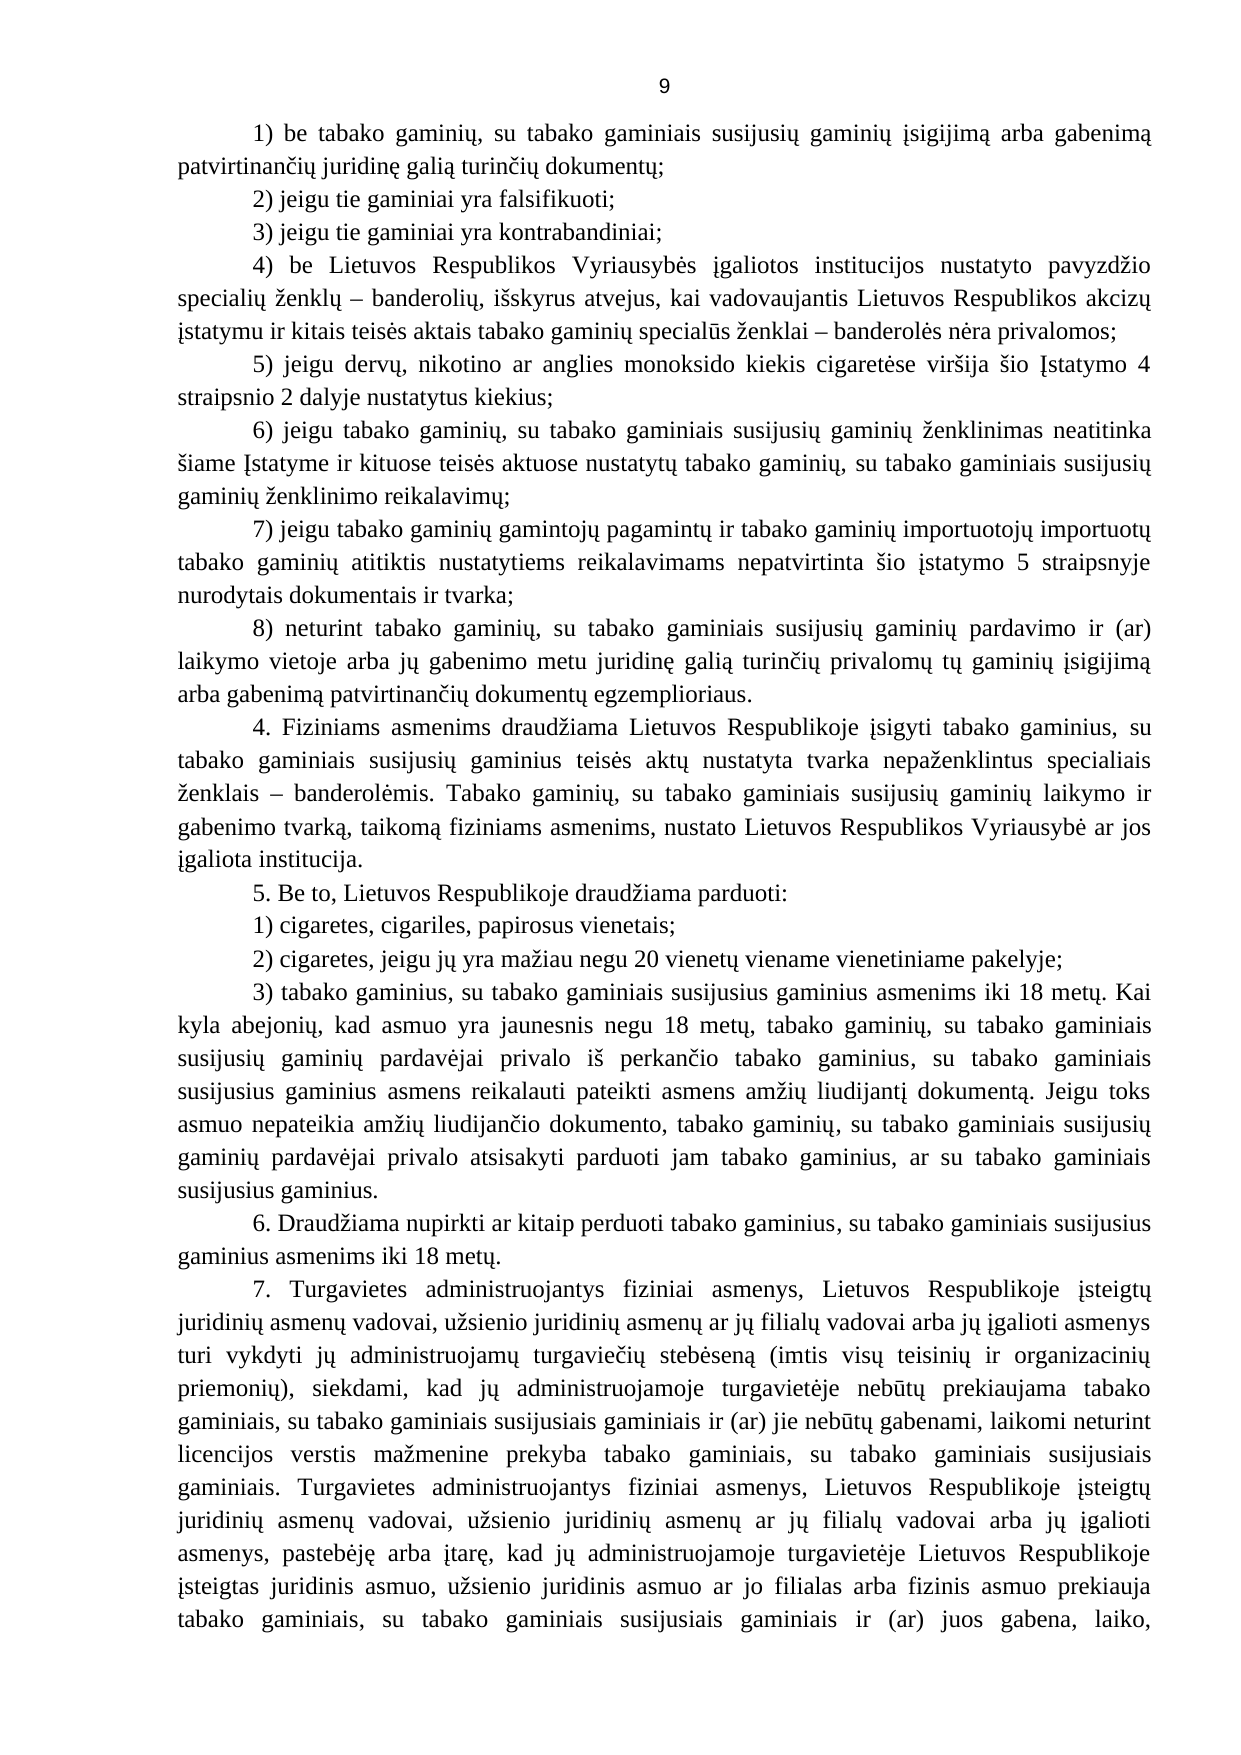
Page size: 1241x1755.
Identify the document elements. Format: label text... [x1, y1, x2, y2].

text 6) jeigu tabako gaminių, su tabako gaminiais susijusių gaminių ženklinimas neatitinka šiame Įstatyme ir kituose teisės aktuose nustatytų tabako gaminių, su tabako gaminiais susijusių gaminių ženklinimo reikalavimų; [177, 415, 1152, 510]
text 4. Fiziniams asmenims draudžiama Lietuvos Respublikoje įsigyti tabako gaminius, su tabako gaminiais susijusių gaminius teisės aktų nustatyta tvarka nepaženklintus specialiais ženklais – banderolėmis. Tabako gaminių, su tabako gaminiais susijusių gaminių laikymo ir gabenimo tvarką, taikomą fiziniams asmenims, nustato Lietuvos Respublikos Vyriausybė ar jos įgaliota institucija. [177, 712, 1152, 873]
text 7. Turgavietes administruojantys fiziniai asmenys, Lietuvos Respublikoje įsteigtų juridinių asmenų vadovai, užsienio juridinių asmenų ar jų filialų vadovai arba jų įgalioti asmenys turi vykdyti jų administruojamų turgaviečių stebėseną (imtis visų teisinių ir organizacinių priemonių), siekdami, kad jų administruojamoje turgavietėje nebūtų prekiaujama tabako gaminiais, su tabako gaminiais susijusiais gaminiais ir (ar) jie nebūtų gabenami, laikomi neturint licencijos verstis mažmenine prekyba tabako gaminiais, su tabako gaminiais susijusiais gaminiais. Turgavietes administruojantys fiziniai asmenys, Lietuvos Respublikoje įsteigtų juridinių asmenų vadovai, užsienio juridinių asmenų ar jų filialų vadovai arba jų įgalioti asmenys, pastebėję arba įtarę, kad jų administruojamoje turgavietėje Lietuvos Respublikoje įsteigtas juridinis asmuo, užsienio juridinis asmuo ar jo filialas arba fizinis asmuo prekiauja tabako gaminiais, su tabako gaminiais susijusiais gaminiais ir (ar) juos gabena, laiko, [177, 1274, 1152, 1633]
text 5. Be to, Lietuvos Respublikoje draudžiama parduoti: [177, 878, 1152, 906]
text 1) be tabako gaminių, su tabako gaminiais susijusių gaminių įsigijimą arba gabenimą patvirtinančių juridinę galią turinčių dokumentų; [177, 118, 1152, 180]
text 5) jeigu dervų, nikotino ar anglies monoksido kiekis cigaretėse viršija šio Įstatymo 4 straipsnio 2 dalyje nustatytus kiekius; [177, 349, 1152, 411]
text 6. Draudžiama nupirkti ar kitaip perduoti tabako gaminius, su tabako gaminiais susijusius gaminius asmenims iki 18 metų. [177, 1208, 1152, 1269]
text 1) cigaretes, cigariles, papirosus vienetais; [177, 911, 1152, 939]
text 4) be Lietuvos Respublikos Vyriausybės įgaliotos institucijos nustatyto pavyzdžio specialių ženklų – banderolių, išskyrus atvejus, kai vadovaujantis Lietuvos Respublikos akcizų įstatymu ir kitais teisės aktais tabako gaminių specialūs ženklai – banderolės nėra privalomos; [177, 250, 1152, 345]
text 8) neturint tabako gaminių, su tabako gaminiais susijusių gaminių pardavimo ir (ar) laikymo vietoje arba jų gabenimo metu juridinę galią turinčių privalomų tų gaminių įsigijimą arba gabenimą patvirtinančių dokumentų egzemplioriaus. [177, 613, 1152, 708]
text 2) cigaretes, jeigu jų yra mažiau negu 20 vienetų viename vienetiniame pakelyje; [177, 944, 1152, 972]
text 3) jeigu tie gaminiai yra kontrabandiniai; [177, 217, 1152, 246]
text 3) tabako gaminius, su tabako gaminiais susijusius gaminius asmenims iki 18 metų. Kai kyla abejonių, kad asmuo yra jaunesnis negu 18 metų, tabako gaminių, su tabako gaminiais susijusių gaminių pardavėjai privalo iš perkančio tabako gaminius, su tabako gaminiais susijusius gaminius asmens reikalauti pateikti asmens amžių liudijantį dokumentą. Jeigu toks asmuo nepateikia amžių liudijančio dokumento, tabako gaminių, su tabako gaminiais susijusių gaminių pardavėjai privalo atsisakyti parduoti jam tabako gaminius, ar su tabako gaminiais susijusius gaminius. [177, 977, 1152, 1203]
text 7) jeigu tabako gaminių gamintojų pagamintų ir tabako gaminių importuotojų importuotų tabako gaminių atitiktis nustatytiems reikalavimams nepatvirtinta šio įstatymo 5 straipsnyje nurodytais dokumentais ir tvarka; [177, 514, 1152, 609]
text 2) jeigu tie gaminiai yra falsifikuoti; [177, 184, 1152, 213]
